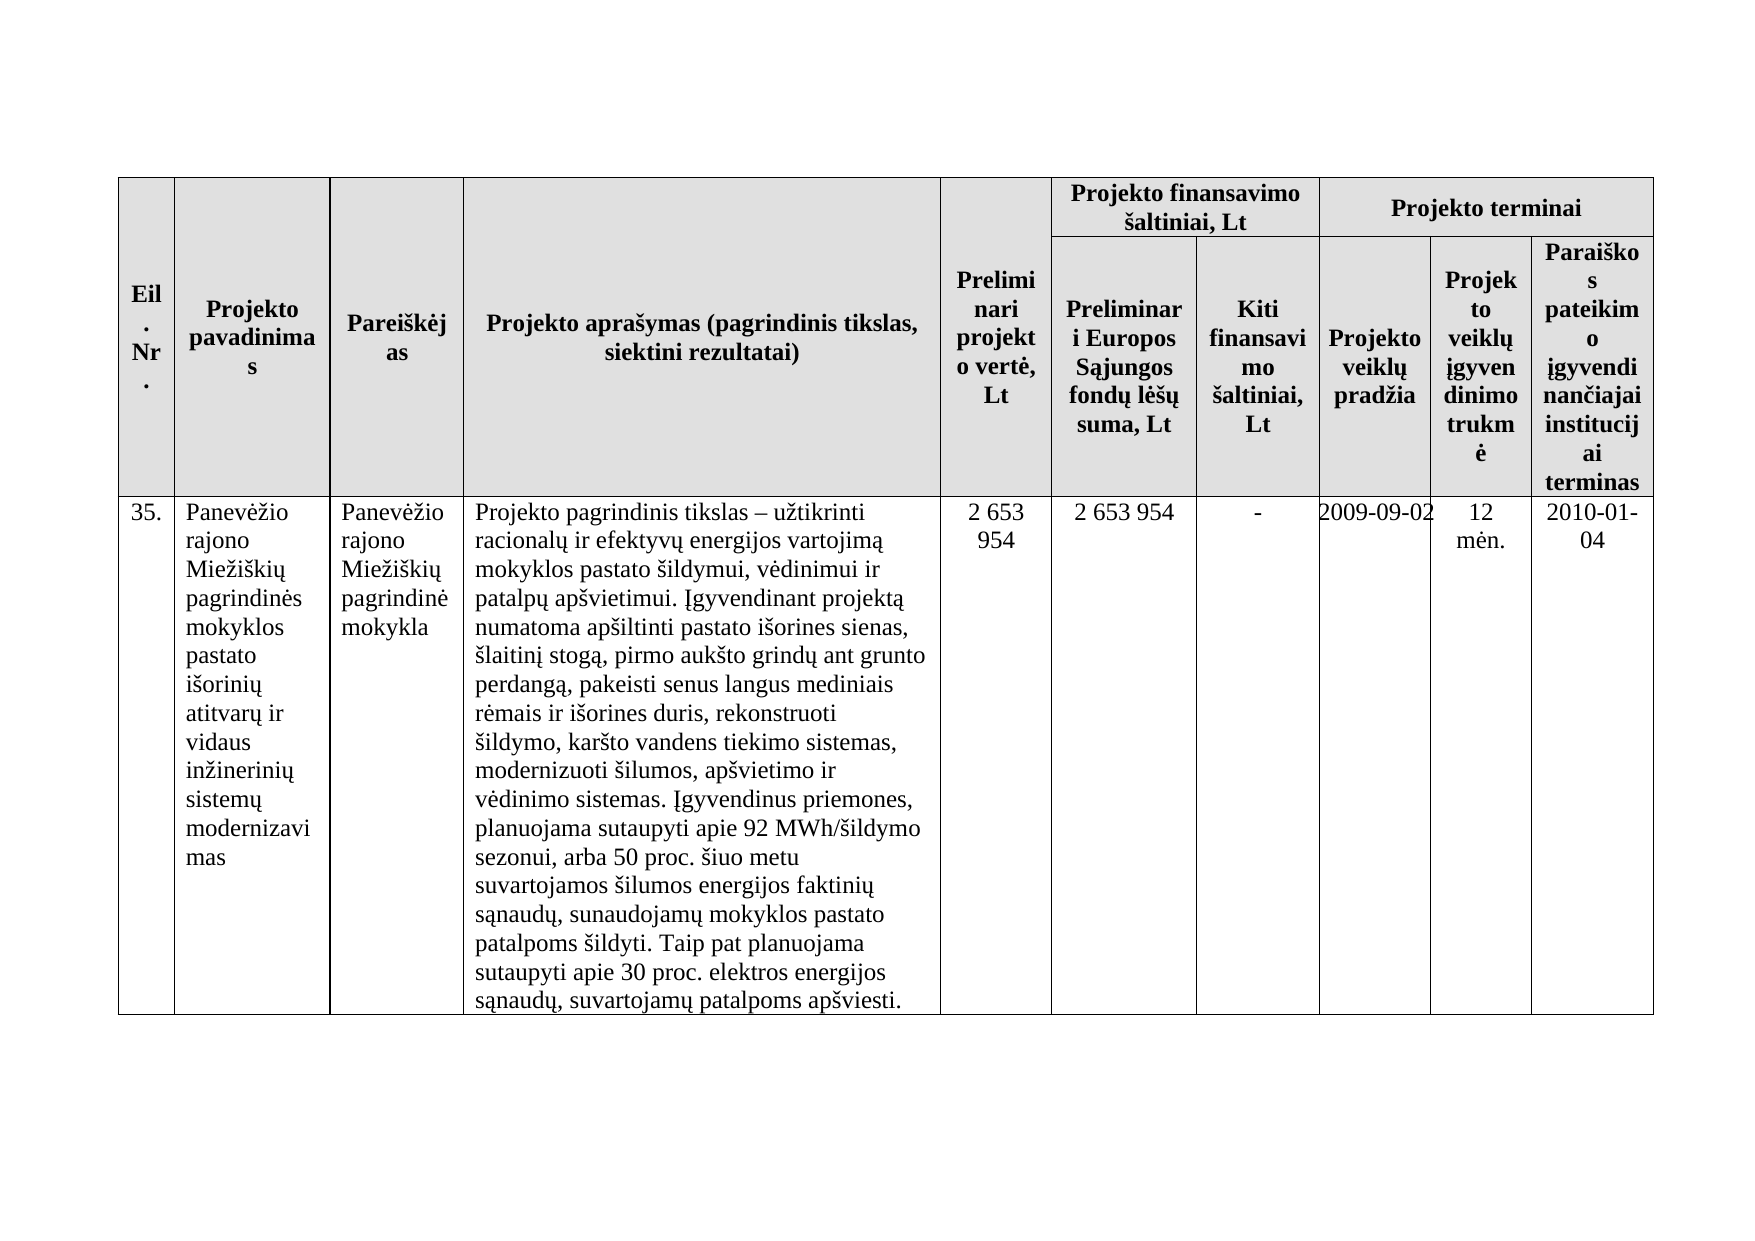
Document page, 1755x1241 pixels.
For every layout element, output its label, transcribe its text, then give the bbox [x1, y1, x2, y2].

table_cell Projekto veiklų įgyvendinimo trukmė [1431, 237, 1531, 496]
table_cell 2 653 954 [941, 497, 1051, 1014]
table_cell Preliminari Europos Sąjungos fondų lėšų suma, Lt [1052, 237, 1196, 496]
table_cell Paraiškos pateikimo įgyvendinančiajai institucijai terminas [1532, 237, 1653, 496]
table_cell 2 653 954 [1052, 497, 1196, 1014]
table_cell Kiti finansavimo šaltiniai, Lt [1197, 237, 1319, 496]
table_cell Projekto veiklų pradžia [1320, 237, 1430, 496]
table_cell - [1197, 497, 1319, 1014]
table_cell 35. [119, 497, 174, 1014]
table_cell Panevėžio rajono Miežiškių pagrindinė mokykla [331, 497, 463, 1014]
table_header Pareiškėjas [331, 178, 463, 496]
table_cell 2010-01-04 [1532, 497, 1653, 1014]
table_header Projekto terminai [1320, 178, 1653, 236]
table_header Preliminari projekto vertė, Lt [941, 178, 1051, 496]
table_cell 2009-09-02 [1320, 497, 1430, 1014]
table_cell Projekto pagrindinis tikslas – užtikrinti racionalų ir efektyvų energijos vartojimą mokyklos pastato šildymui, vėdinimui ir patalpų apšvietimui. Įgyvendinant projektą numatoma apšiltinti pastato išorines sienas, šlaitinį stogą, pirmo aukšto grindų ant grunto perdangą, pakeisti senus langus mediniais rėmais ir išorines duris, rekonstruoti šildymo, karšto vandens tiekimo sistemas, modernizuoti šilumos, apšvietimo ir vėdinimo sistemas. Įgyvendinus priemones, planuojama sutaupyti apie 92 MWh/šildymo sezonui, arba 50 proc. šiuo metu suvartojamos šilumos energijos faktinių sąnaudų, sunaudojamų mokyklos pastato patalpoms šildyti. Taip pat planuojama sutaupyti apie 30 proc. elektros energijos sąnaudų, suvartojamų patalpoms apšviesti. [464, 497, 940, 1014]
table_header Projekto finansavimo šaltiniai, Lt [1052, 178, 1319, 236]
table_cell 12 mėn. [1431, 497, 1531, 1014]
table_header Projekto pavadinimas [175, 178, 329, 496]
table_cell Panevėžio rajono Miežiškių pagrindinės mokyklos pastato išorinių atitvarų ir vidaus inžinerinių sistemų modernizavimas [175, 497, 329, 1014]
table_header Eil. Nr. [119, 178, 174, 496]
table_header Projekto aprašymas (pagrindinis tikslas, siektini rezultatai) [464, 178, 940, 496]
